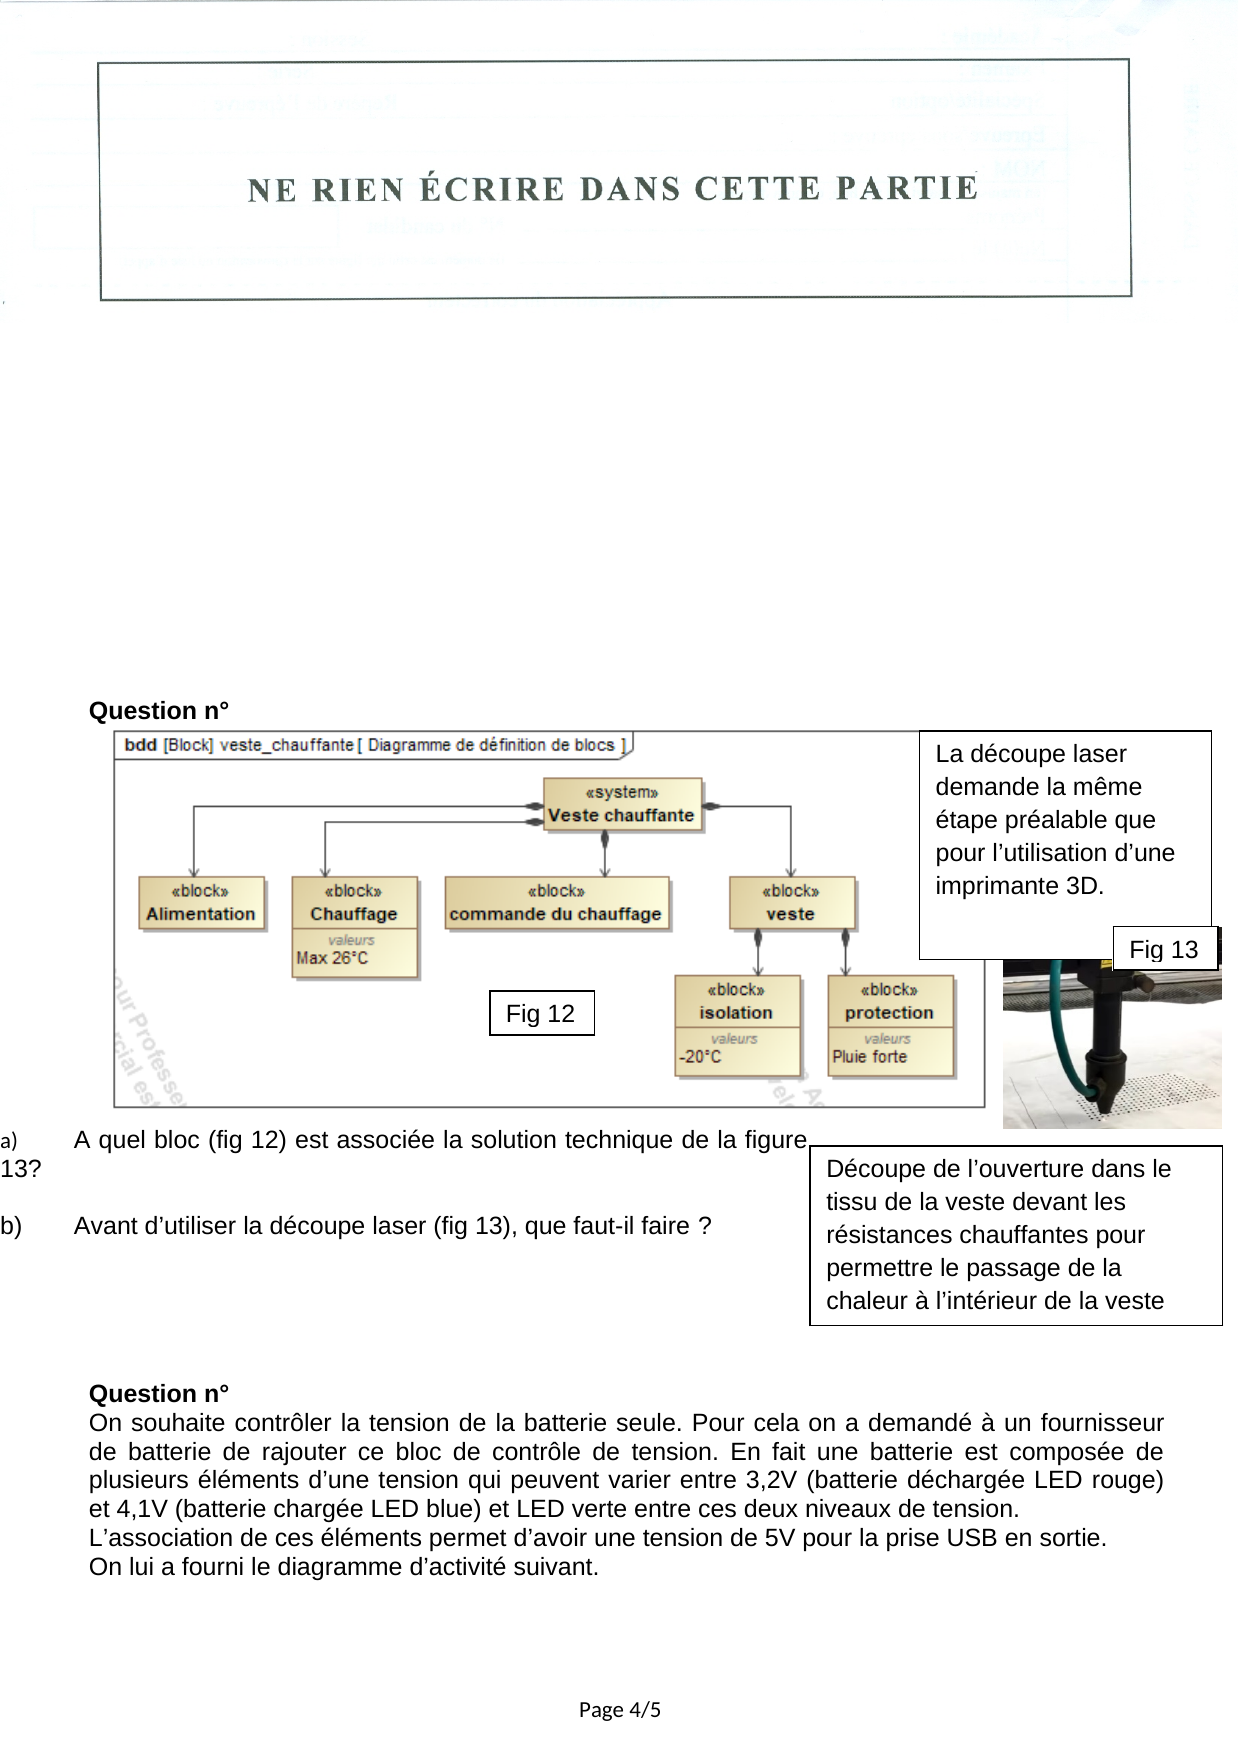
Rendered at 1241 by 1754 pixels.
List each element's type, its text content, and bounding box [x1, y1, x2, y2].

text Question n° [89, 696, 1166, 725]
list A quel bloc (fig 12) est associée la solution technique de la figure 13? [811, 1147, 1222, 1325]
text La découpe laser demande la même étape préalable que pour l’utilisation d’une imprimante 3D. [935, 739, 1196, 900]
list Avant d’utiliser la découpe laser (fig 13), que faut-il faire ? [0, 1211, 809, 1240]
list Découpe de l’ouverture dans le tissu de la veste devant les résistances chauffantes pour permettre le passage de la chaleur à l’intérieur de la veste [826, 1154, 1207, 1315]
text L’association de ces éléments permet d’avoir une tension de 5V pour la prise USB en sortie. [89, 1523, 1166, 1552]
text Question n° [89, 1379, 1166, 1408]
list A quel bloc (fig 12) est associée la solution technique de la figure 13? [0, 1124, 1166, 1182]
text On lui a fourni le diagramme d’activité suivant. [89, 1552, 1166, 1581]
text Fig 13 [1129, 934, 1202, 962]
text Fig 12 [506, 999, 579, 1027]
text On souhaite contrôler la tension de la batterie seule. Pour cela on a demandé à un fournisseur de batterie de rajouter ce bloc de contrôle de tension. En fait une batterie est composée de plusieurs éléments d’une tension qui peuvent varier entre 3,2V (batterie déchargée LED rouge) et 4,1V (batterie chargée LED blue) et LED verte entre ces deux niveaux de tension. [89, 1408, 1166, 1523]
